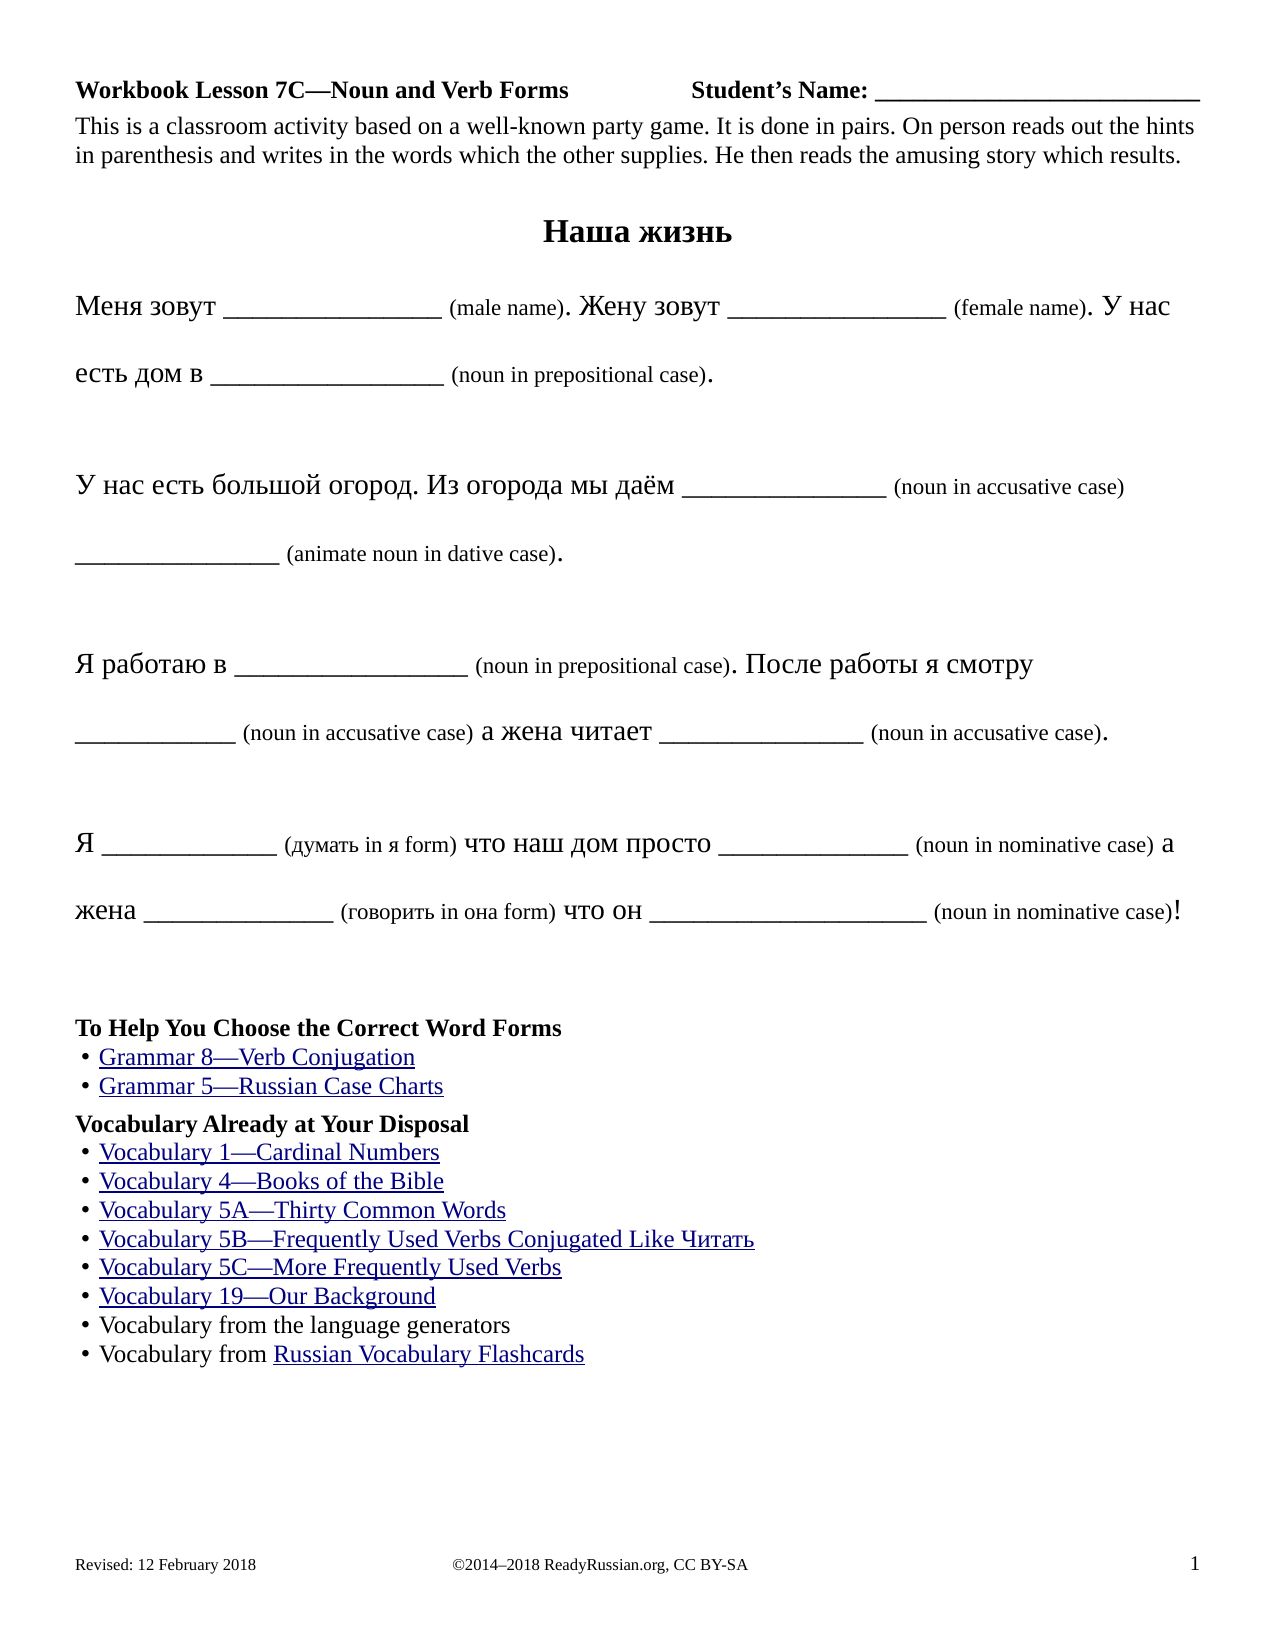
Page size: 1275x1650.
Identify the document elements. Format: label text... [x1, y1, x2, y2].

text Я ____________ (думать in я form) что наш дом просто _____________ (noun in nominative case) а жена _____________ (говорить in она form) что он ___________________ (noun in nominative case)! [75, 825, 1200, 926]
list Grammar 5—Russian Case Charts [81, 1071, 1200, 1100]
text Наша жизнь [75, 211, 1200, 249]
list Vocabulary 1—Cardinal Numbers [81, 1137, 1200, 1166]
list Grammar 8—Verb Conjugation [81, 1042, 1200, 1071]
text Я работаю в ________________ (noun in prepositional case). После работы я смотру ___________ (noun in accusative case) а жена читает ______________ (noun in accusative case). [75, 646, 1200, 747]
table_header Student’s Name: __________________________ [638, 75, 1200, 104]
text У нас есть большой огород. Из огорода мы даём ______________ (noun in accusative case) ______________ (animate noun in dative case). [75, 467, 1200, 568]
text This is a classroom activity based on a well-known party game. It is done in pairs. On person reads out the hints in parenthesis and writes in the words which the other supplies. He then reads the amusing story which results. [75, 111, 1200, 169]
list Vocabulary 19—Our Background [81, 1281, 1200, 1310]
list Vocabulary 5A—Thirty Common Words [81, 1195, 1200, 1224]
subtitle Vocabulary Already at Your Disposal [75, 1109, 1200, 1137]
list Vocabulary 4—Books of the Bible [81, 1166, 1200, 1195]
list Vocabulary 5B—Frequently Used Verbs Conjugated Like Читать [81, 1224, 1200, 1252]
text Меня зовут _______________ (male name). Жену зовут _______________ (female name). У нас есть дом в ________________ (noun in prepositional case). [75, 288, 1200, 388]
list Vocabulary from the language generators [81, 1310, 1200, 1339]
subtitle To Help You Choose the Correct Word Forms [75, 1013, 1200, 1042]
list Vocabulary from Russian Vocabulary Flashcards [81, 1339, 1200, 1367]
table_header Workbook Lesson 7C—Noun and Verb Forms [75, 75, 637, 104]
list Vocabulary 5C—More Frequently Used Verbs [81, 1252, 1200, 1281]
